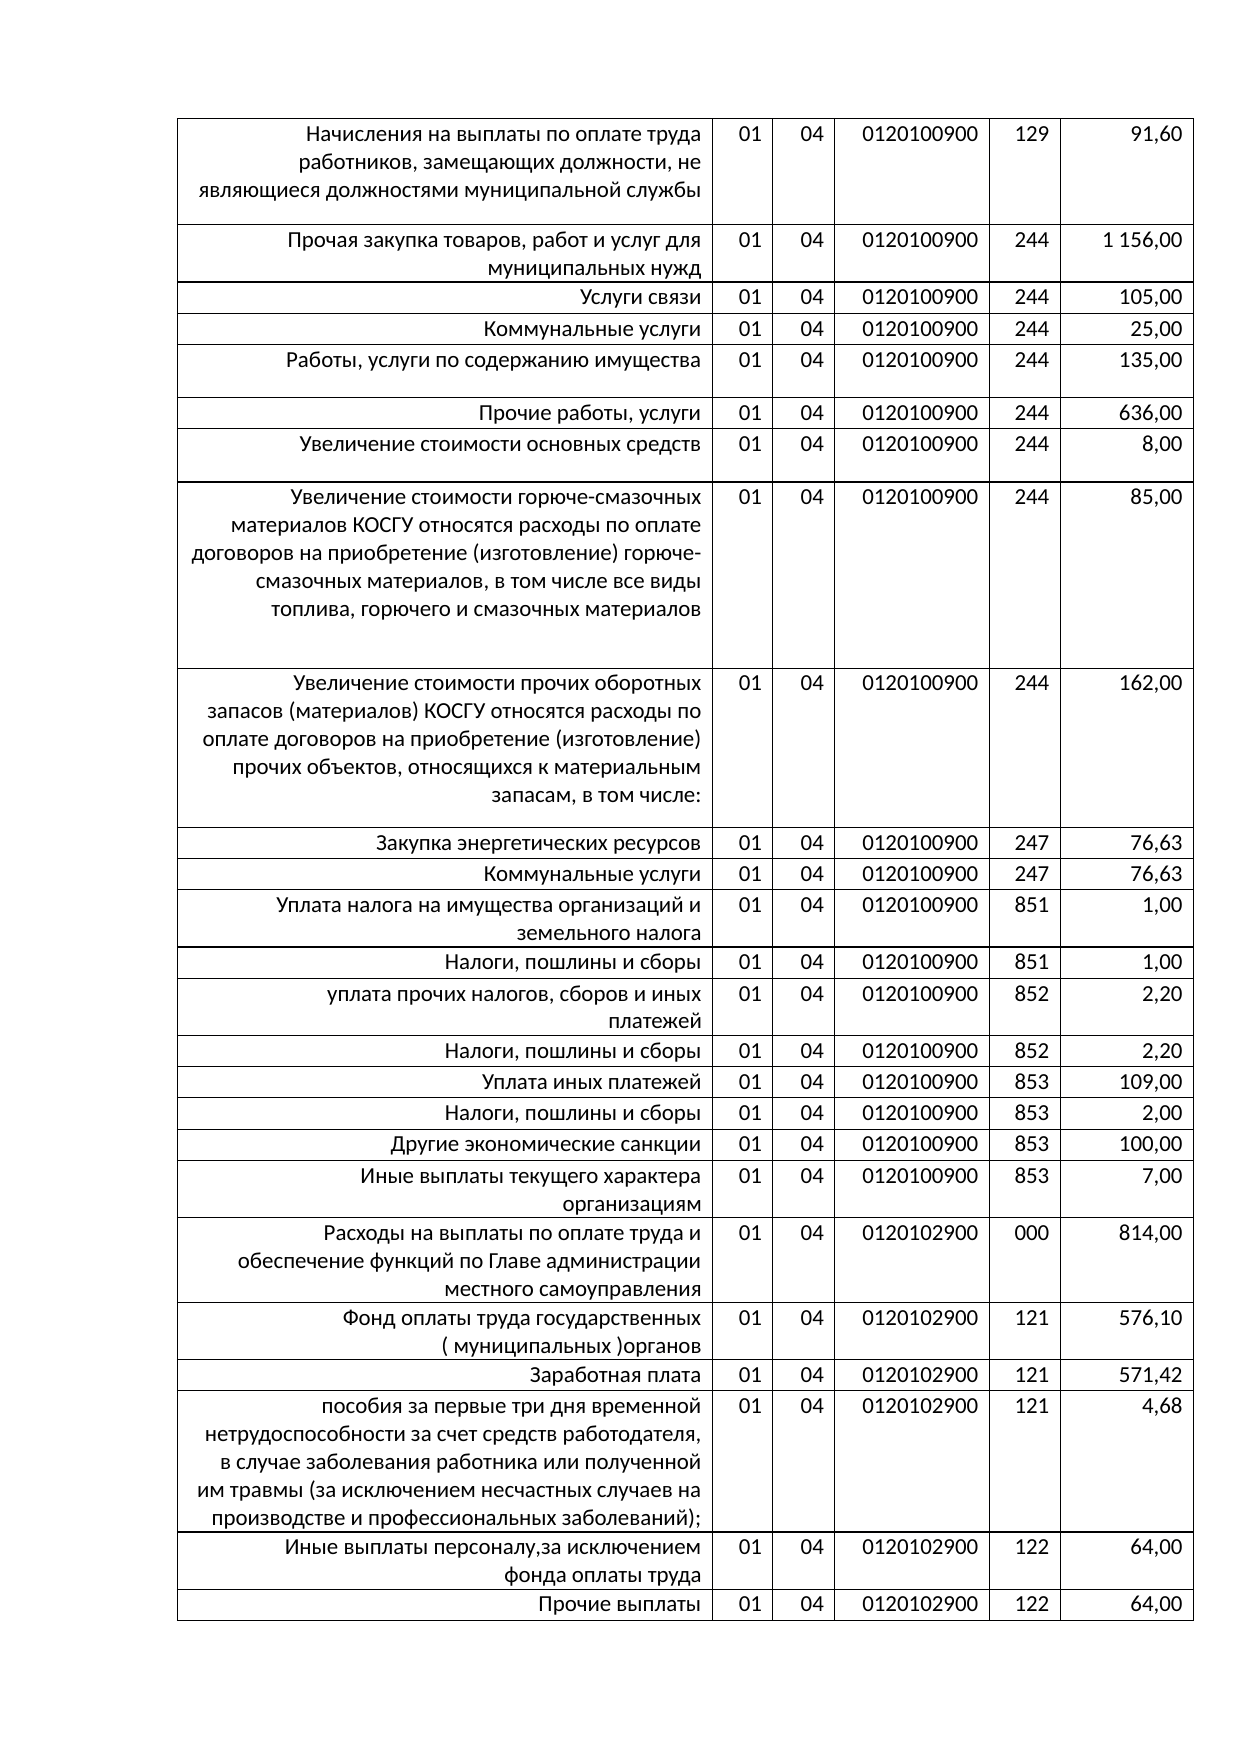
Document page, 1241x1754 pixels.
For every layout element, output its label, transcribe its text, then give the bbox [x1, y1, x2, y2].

table_cell 576,10 [1061, 1303, 1193, 1359]
table_cell 25,00 [1061, 314, 1193, 344]
table_cell 0120100900 [835, 283, 989, 313]
table_cell Другие экономические санкции [178, 1130, 712, 1160]
table_cell Заработная плата [178, 1360, 712, 1390]
table_cell 64,00 [1061, 1590, 1193, 1620]
table_cell 122 [990, 1533, 1060, 1588]
table_cell 04 [773, 669, 834, 827]
table_cell 04 [773, 859, 834, 889]
table_cell 121 [990, 1303, 1060, 1359]
table_cell 121 [990, 1391, 1060, 1531]
table_cell 122 [990, 1590, 1060, 1620]
table_cell Уплата иных платежей [178, 1067, 712, 1097]
table_cell 04 [773, 1036, 834, 1066]
table_cell 04 [773, 1533, 834, 1588]
table_cell Налоги, пошлины и сборы [178, 1098, 712, 1128]
table_cell 0120100900 [835, 314, 989, 344]
table_cell 01 [713, 1533, 772, 1588]
table_cell Увеличение стоимости основных средств [178, 429, 712, 481]
table_cell 129 [990, 119, 1060, 224]
table_cell 0120100900 [835, 859, 989, 889]
table_cell 247 [990, 828, 1060, 858]
table_cell 01 [713, 283, 772, 313]
table_cell 0120100900 [835, 1161, 989, 1217]
table_cell Иные выплаты персоналу,за исключением фонда оплаты труда [178, 1533, 712, 1588]
table_cell 01 [713, 225, 772, 281]
table_cell 0120100900 [835, 398, 989, 428]
table_cell 04 [773, 119, 834, 224]
table_cell 814,00 [1061, 1218, 1193, 1302]
table_cell Уплата налога на имущества организаций и земельного налога [178, 890, 712, 946]
table_cell 0120100900 [835, 1067, 989, 1097]
table_cell 04 [773, 429, 834, 481]
table_cell 162,00 [1061, 669, 1193, 827]
table_cell Коммунальные услуги [178, 314, 712, 344]
table_cell 04 [773, 948, 834, 978]
table_cell 851 [990, 948, 1060, 978]
table_cell 01 [713, 1161, 772, 1217]
table_cell 04 [773, 225, 834, 281]
table_cell 01 [713, 119, 772, 224]
table_cell 0120100900 [835, 890, 989, 946]
table_cell уплата прочих налогов, сборов и иных платежей [178, 979, 712, 1035]
table_cell 2,00 [1061, 1098, 1193, 1128]
table_cell 01 [713, 1067, 772, 1097]
table_cell 01 [713, 948, 772, 978]
table_cell 244 [990, 283, 1060, 313]
table_cell 244 [990, 398, 1060, 428]
table_cell 1 156,00 [1061, 225, 1193, 281]
table_cell 0120100900 [835, 979, 989, 1035]
table_cell 0120102900 [835, 1360, 989, 1390]
table_cell 04 [773, 1590, 834, 1620]
table_cell 0120102900 [835, 1533, 989, 1588]
table_cell 853 [990, 1098, 1060, 1128]
table_cell 244 [990, 345, 1060, 397]
table_cell 1,00 [1061, 890, 1193, 946]
table_cell 8,00 [1061, 429, 1193, 481]
table_cell 105,00 [1061, 283, 1193, 313]
table_cell 01 [713, 1218, 772, 1302]
table_cell 04 [773, 1098, 834, 1128]
table_cell 04 [773, 1067, 834, 1097]
table_cell 0120102900 [835, 1391, 989, 1531]
table_cell 04 [773, 1130, 834, 1160]
table_cell 4,68 [1061, 1391, 1193, 1531]
table_cell 01 [713, 398, 772, 428]
table_cell 109,00 [1061, 1067, 1193, 1097]
table_cell Закупка энергетических ресурсов [178, 828, 712, 858]
table_cell 244 [990, 483, 1060, 667]
table_cell 7,00 [1061, 1161, 1193, 1217]
table_cell Прочие выплаты [178, 1590, 712, 1620]
table_cell 01 [713, 314, 772, 344]
table_cell Расходы на выплаты по оплате труда и обеспечение функций по Главе администрации местного самоуправления [178, 1218, 712, 1302]
table_cell 01 [713, 1130, 772, 1160]
table_cell 01 [713, 859, 772, 889]
table_cell 04 [773, 1303, 834, 1359]
table_cell 04 [773, 283, 834, 313]
table_cell 852 [990, 979, 1060, 1035]
table_cell 91,60 [1061, 119, 1193, 224]
table_cell 64,00 [1061, 1533, 1193, 1588]
table_cell Прочая закупка товаров, работ и услуг для муниципальных нужд [178, 225, 712, 281]
table_cell 0120100900 [835, 828, 989, 858]
table_cell 100,00 [1061, 1130, 1193, 1160]
table_cell Услуги связи [178, 283, 712, 313]
table_cell 244 [990, 225, 1060, 281]
table_cell 1,00 [1061, 948, 1193, 978]
table_cell 04 [773, 890, 834, 946]
table_cell 244 [990, 669, 1060, 827]
table_cell 0120100900 [835, 345, 989, 397]
table_cell 0120100900 [835, 483, 989, 667]
table_cell Начисления на выплаты по оплате труда работников, замещающих должности, не являющиеся должностями муниципальной службы [178, 119, 712, 224]
table_cell 0120100900 [835, 669, 989, 827]
table_cell Налоги, пошлины и сборы [178, 948, 712, 978]
table_cell Фонд оплаты труда государственных ( муниципальных )органов [178, 1303, 712, 1359]
table_cell 76,63 [1061, 859, 1193, 889]
table_cell 04 [773, 979, 834, 1035]
table_cell 01 [713, 890, 772, 946]
table_cell Увеличение стоимости горюче-смазочных материалов КОСГУ относятся расходы по оплате договоров на приобретение (изготовление) горюче-смазочных материалов, в том числе все виды топлива, горючего и смазочных материалов [178, 483, 712, 667]
table_cell 0120100900 [835, 948, 989, 978]
table_cell 01 [713, 345, 772, 397]
table_cell 04 [773, 398, 834, 428]
table_cell 0120100900 [835, 1036, 989, 1066]
table_cell 0120102900 [835, 1218, 989, 1302]
table_cell 01 [713, 979, 772, 1035]
table_cell 244 [990, 429, 1060, 481]
table_cell 0120100900 [835, 1098, 989, 1128]
table_cell 04 [773, 1391, 834, 1531]
table_cell 0120102900 [835, 1303, 989, 1359]
table_cell 121 [990, 1360, 1060, 1390]
table_cell 01 [713, 1303, 772, 1359]
table_cell 247 [990, 859, 1060, 889]
table_cell 01 [713, 1036, 772, 1066]
table_cell 0120100900 [835, 225, 989, 281]
table_cell 852 [990, 1036, 1060, 1066]
table_cell 2,20 [1061, 1036, 1193, 1066]
table_cell 04 [773, 828, 834, 858]
table_cell 0120102900 [835, 1590, 989, 1620]
table_cell 01 [713, 669, 772, 827]
table_cell 853 [990, 1067, 1060, 1097]
table_cell пособия за первые три дня временной нетрудоспособности за счет средств работодателя, в случае заболевания работника или полученной им травмы (за исключением несчастных случаев на производстве и профессиональных заболеваний); [178, 1391, 712, 1531]
table_cell 01 [713, 1360, 772, 1390]
table_cell 244 [990, 314, 1060, 344]
table_cell 85,00 [1061, 483, 1193, 667]
table_cell 0120100900 [835, 429, 989, 481]
table_cell 853 [990, 1130, 1060, 1160]
table_cell 01 [713, 429, 772, 481]
table_cell 01 [713, 828, 772, 858]
table_cell 04 [773, 1360, 834, 1390]
table_cell Налоги, пошлины и сборы [178, 1036, 712, 1066]
table_cell 04 [773, 1161, 834, 1217]
table_cell Иные выплаты текущего характера организациям [178, 1161, 712, 1217]
table_cell 01 [713, 1590, 772, 1620]
table_cell 76,63 [1061, 828, 1193, 858]
table_cell 01 [713, 483, 772, 667]
table_cell Работы, услуги по содержанию имущества [178, 345, 712, 397]
table_cell 01 [713, 1098, 772, 1128]
table_cell 135,00 [1061, 345, 1193, 397]
table_cell 571,42 [1061, 1360, 1193, 1390]
table_cell 04 [773, 1218, 834, 1302]
table_cell 2,20 [1061, 979, 1193, 1035]
table_cell Увеличение стоимости прочих оборотных запасов (материалов) КОСГУ относятся расходы по оплате договоров на приобретение (изготовление) прочих объектов, относящихся к материальным запасам, в том числе: [178, 669, 712, 827]
table_cell 853 [990, 1161, 1060, 1217]
table_cell 04 [773, 314, 834, 344]
table_cell Коммунальные услуги [178, 859, 712, 889]
table_cell 04 [773, 345, 834, 397]
table_cell 000 [990, 1218, 1060, 1302]
table_cell 636,00 [1061, 398, 1193, 428]
table_cell Прочие работы, услуги [178, 398, 712, 428]
table_cell 851 [990, 890, 1060, 946]
table_cell 0120100900 [835, 119, 989, 224]
table_cell 01 [713, 1391, 772, 1531]
table_cell 04 [773, 483, 834, 667]
table_cell 0120100900 [835, 1130, 989, 1160]
